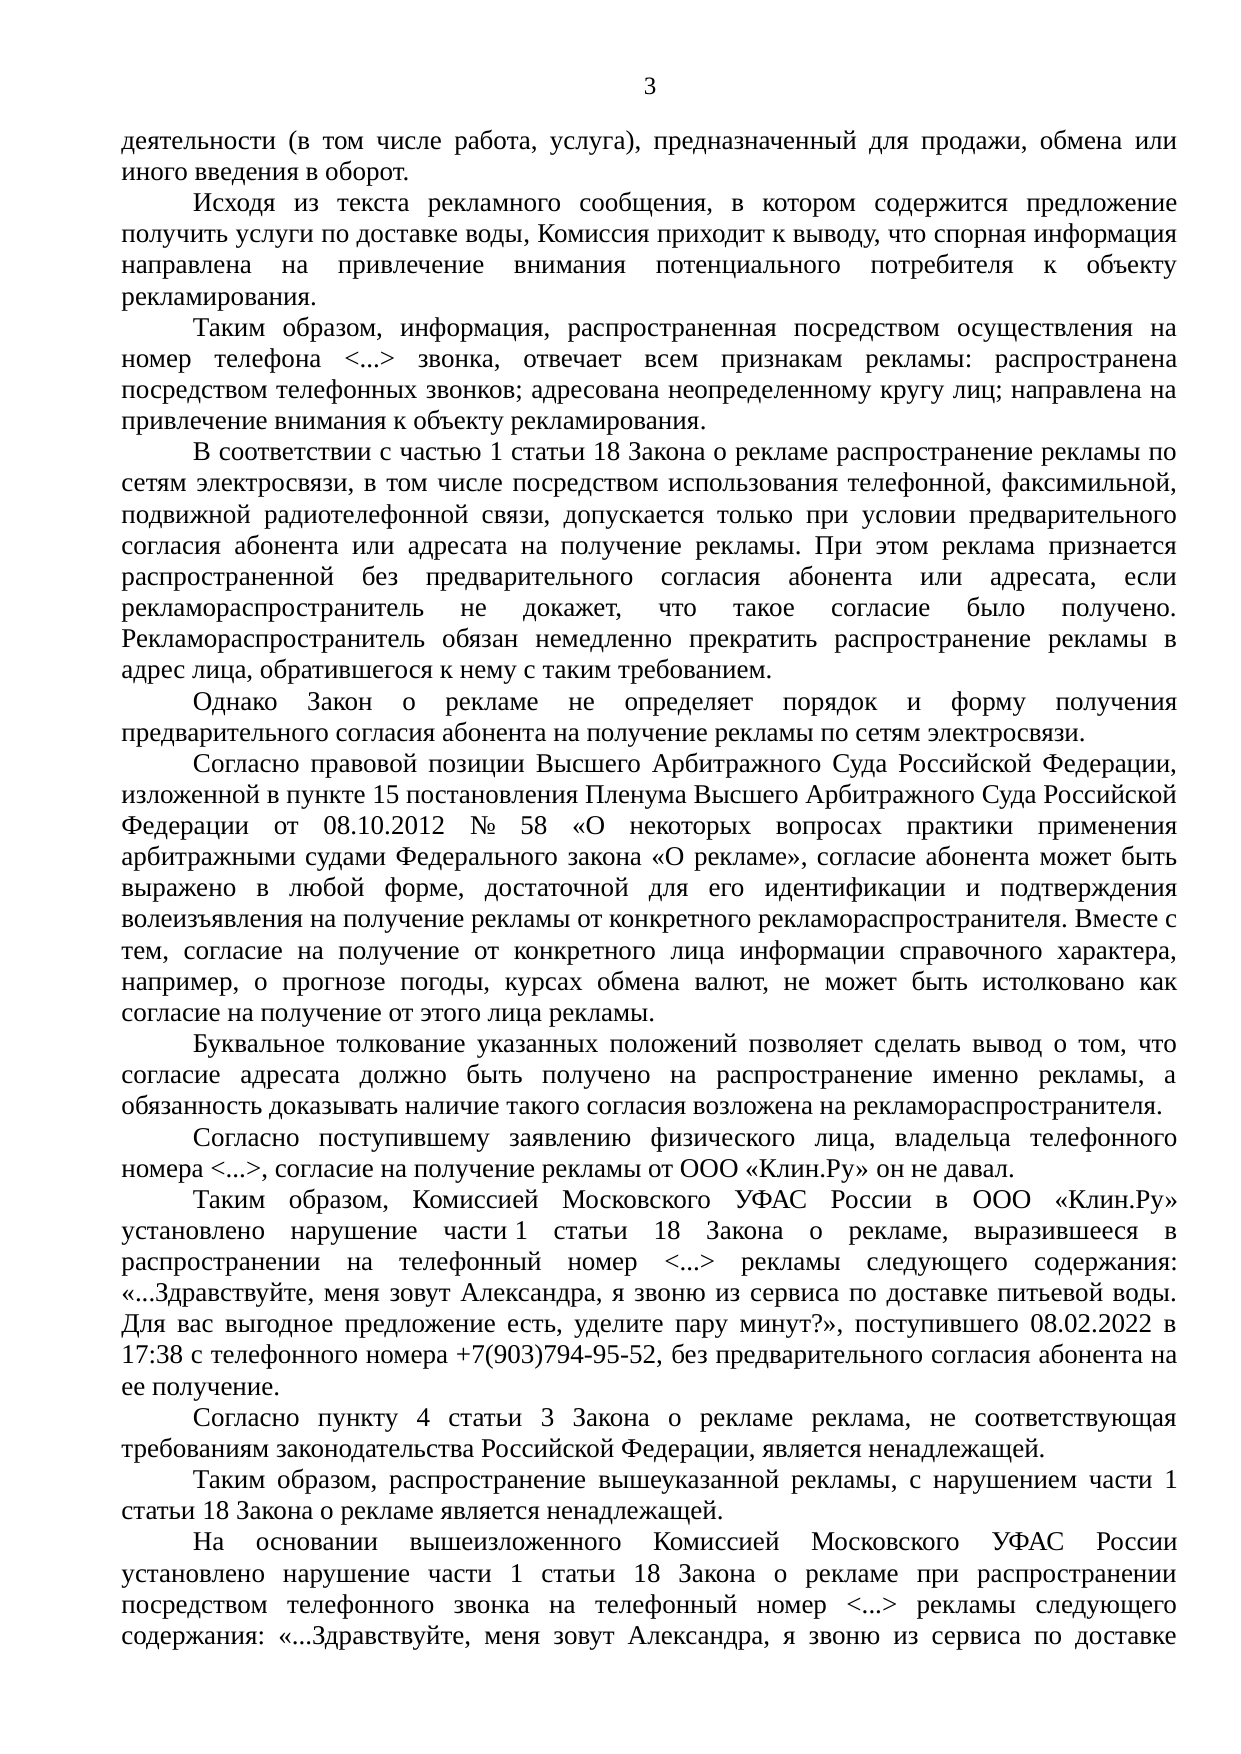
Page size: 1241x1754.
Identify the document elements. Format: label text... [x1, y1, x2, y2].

text Согласно пункту 4 статьи 3 Закона о рекламе реклама, не соответствующая требованиям законодательства Российской Федерации, является ненадлежащей. [121, 1401, 1178, 1463]
text Таким образом, Комиссией Московского УФАС России в ООО «Клин.Ру» установлено нарушение части 1 статьи 18 Закона о рекламе, выразившееся в распространении на телефонный номер <...> рекламы следующего содержания: «...Здравствуйте, меня зовут Александра, я звоню из сервиса по доставке питьевой воды. Для вас выгодное предложение есть, уделите пару минут?», поступившего 08.02.2022 в 17:38 с телефонного номера +7(903)794-95-52, без предварительного согласия абонента на ее получение. [121, 1183, 1178, 1401]
text Согласно поступившему заявлению физического лица, владельца телефонного номера <...>, согласие на получение рекламы от ООО «Клин.Ру» он не давал. [121, 1121, 1178, 1183]
text Исходя из текста рекламного сообщения, в котором содержится предложение получить услуги по доставке воды, Комиссия приходит к выводу, что спорная информация направлена на привлечение внимания потенциального потребителя к объекту рекламирования. [121, 186, 1178, 311]
text деятельности (в том числе работа, услуга), предназначенный для продажи, обмена или иного введения в оборот. [121, 124, 1178, 186]
text Таким образом, распространение вышеуказанной рекламы, с нарушением части 1 статьи 18 Закона о рекламе является ненадлежащей. [121, 1463, 1178, 1526]
text Согласно правовой позиции Высшего Арбитражного Суда Российской Федерации, изложенной в пункте 15 постановления Пленума Высшего Арбитражного Суда Российской Федерации от 08.10.2012 № 58 «О некоторых вопросах практики применения арбитражными судами Федерального закона «О рекламе», согласие абонента может быть выражено в любой форме, достаточной для его идентификации и подтверждения волеизъявления на получение рекламы от конкретного рекламораспространителя. Вместе с тем, согласие на получение от конкретного лица информации справочного характера, например, о прогнозе погоды, курсах обмена валют, не может быть истолковано как согласие на получение от этого лица рекламы. [121, 747, 1178, 1027]
text Таким образом, информация, распространенная посредством осуществления на номер телефона <...> звонка, отвечает всем признакам рекламы: распространена посредством телефонных звонков; адресована неопределенному кругу лиц; направлена на привлечение внимания к объекту рекламирования. [121, 311, 1178, 435]
text Однако Закон о рекламе не определяет порядок и форму получения предварительного согласия абонента на получение рекламы по сетям электросвязи. [121, 684, 1178, 747]
text На основании вышеизложенного Комиссией Московского УФАС России установлено нарушение части 1 статьи 18 Закона о рекламе при распространении посредством телефонного звонка на телефонный номер <...> рекламы следующего содержания: «...Здравствуйте, меня зовут Александра, я звоню из сервиса по доставке [121, 1526, 1178, 1650]
text Буквальное толкование указанных положений позволяет сделать вывод о том, что согласие адресата должно быть получено на распространение именно рекламы, а обязанность доказывать наличие такого согласия возложена на рекламораспространителя. [121, 1027, 1178, 1121]
text В соответствии с частью 1 статьи 18 Закона о рекламе распространение рекламы по сетям электросвязи, в том числе посредством использования телефонной, факсимильной, подвижной радиотелефонной связи, допускается только при условии предварительного согласия абонента или адресата на получение рекламы. При этом реклама признается распространенной без предварительного согласия абонента или адресата, если рекламораспространитель не докажет, что такое согласие было получено. Рекламораспространитель обязан немедленно прекратить распространение рекламы в адрес лица, обратившегося к нему с таким требованием. [121, 435, 1178, 684]
